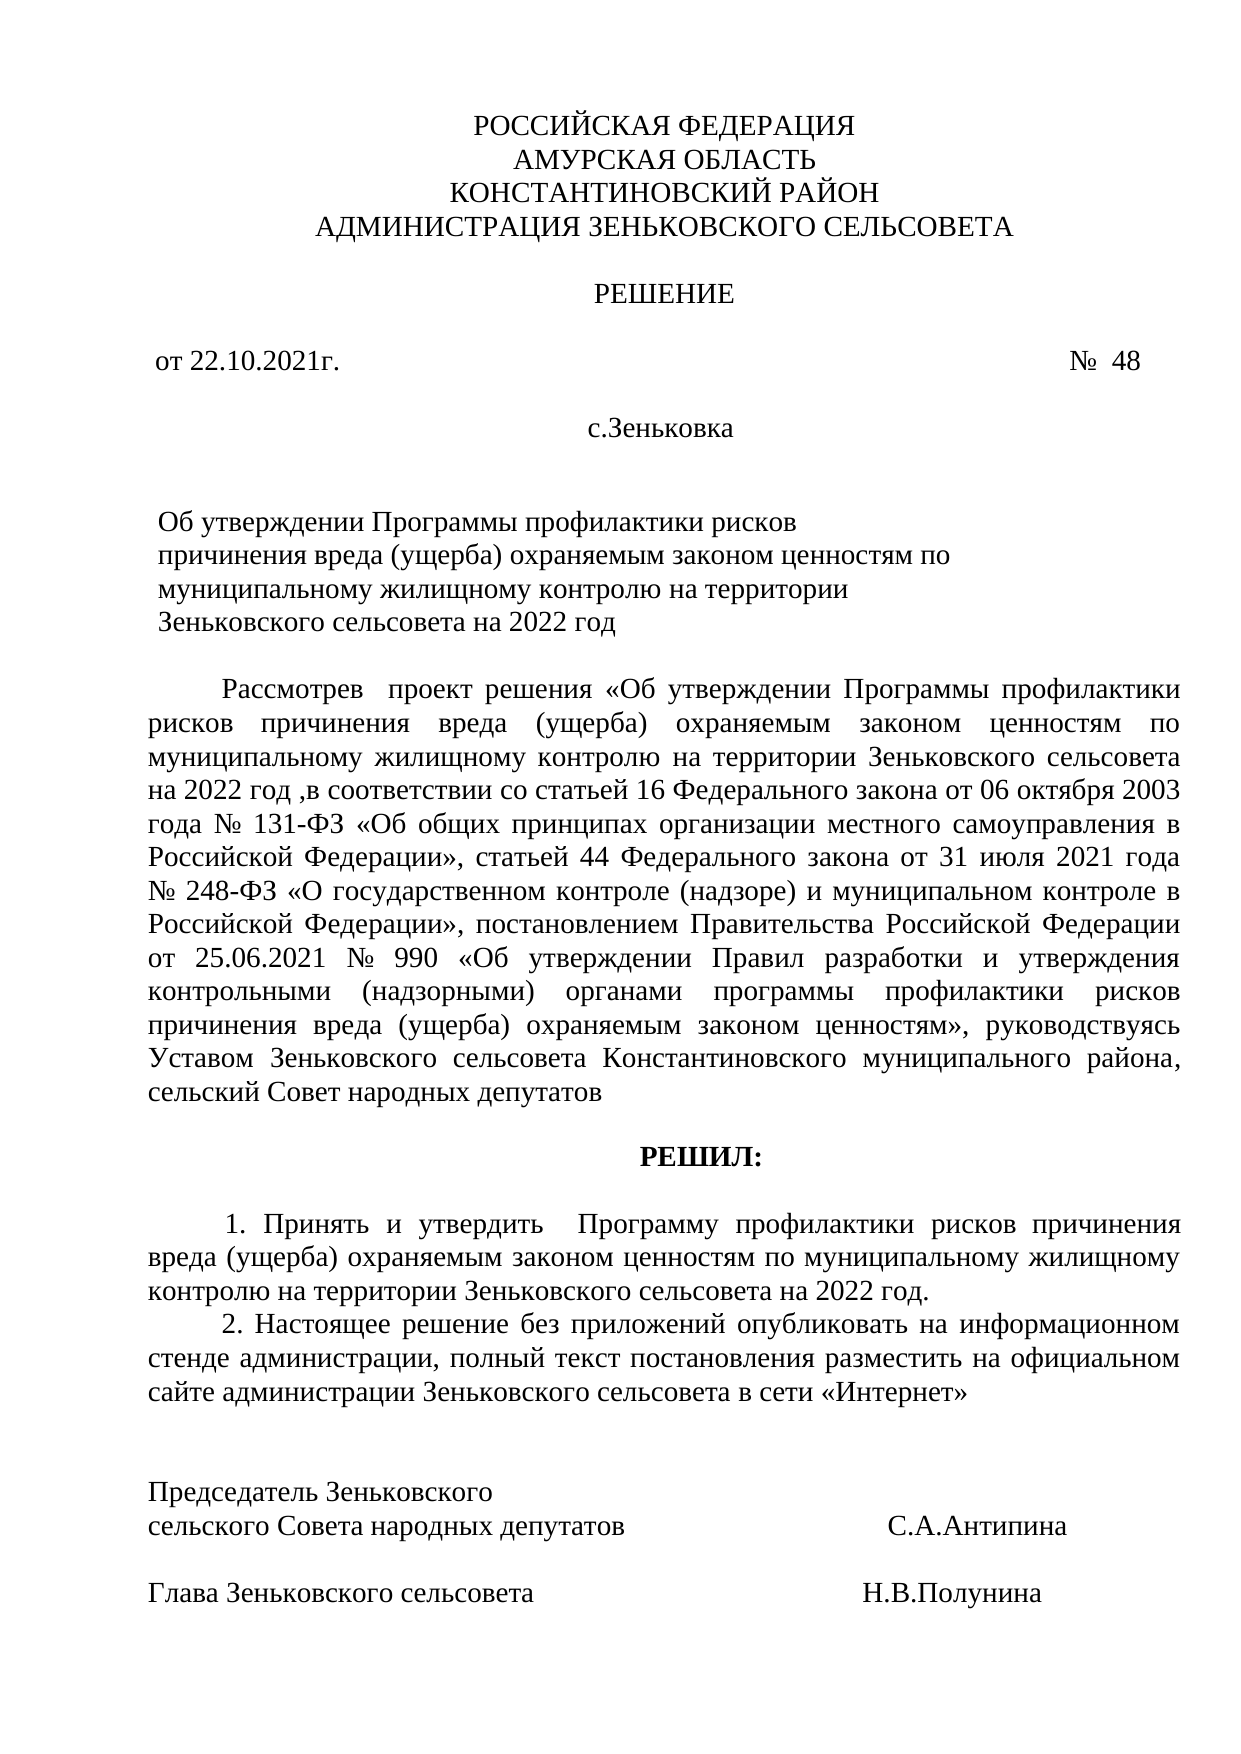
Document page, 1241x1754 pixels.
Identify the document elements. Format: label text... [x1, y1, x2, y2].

table_header Об утверждении Программы профилактики рисков причинения вреда (ущерба) охраняемым законом ценностям по муниципальному жилищному контролю на территории Зеньковского сельсовета на 2022 год [146, 504, 1180, 638]
text КОНСТАНТИНОВСКИЙ РАЙОН [148, 176, 1181, 209]
text Председатель Зеньковского [148, 1474, 1181, 1508]
table_header от 22.10.2021г. № 48 с.Зеньковка [148, 310, 1174, 444]
text РЕШИЛ: [148, 1139, 1181, 1172]
table_cell [148, 444, 1174, 473]
text РОССИЙСКАЯ ФЕДЕРАЦИЯ [148, 108, 1181, 142]
text РЕШЕНИЕ [148, 276, 1181, 310]
text 1. Принять и утвердить Программу профилактики рисков причинения вреда (ущерба) охраняемым законом ценностям по муниципальному жилищному контролю на территории Зеньковского сельсовета на 2022 год. [148, 1206, 1181, 1307]
text АДМИНИСТРАЦИЯ ЗЕНЬКОВСКОГО СЕЛЬСОВЕТА [148, 209, 1181, 243]
title Рассмотрев проект решения «Об утверждении Программы профилактики рисков причинения вреда (ущерба) охраняемым законом ценностям по муниципальному жилищному контролю на территории Зеньковского сельсовета на 2022 год ,в соответствии со статьей 16 Федерального закона от 06 октября 2003 года № 131-ФЗ «Об общих принципах организации местного самоуправления в Российской Федерации», статьей 44 Федерального закона от 31 июля 2021 года № 248-ФЗ «О государственном контроле (надзоре) и муниципальном контроле в Российской Федерации», постановлением Правительства Российской Федерации от 25.06.2021 № 990 «Об утверждении Правил разработки и утверждения контрольными (надзорными) органами программы профилактики рисков причинения вреда (ущерба) охраняемым законом ценностям», руководствуясь Уставом Зеньковского сельсовета Константиновского муниципального района, сельский Совет народных депутатов [148, 672, 1181, 1108]
text Глава Зеньковского сельсовета Н.В.Полунина [148, 1575, 1181, 1608]
text сельского Совета народных депутатов С.А.Антипина [148, 1508, 1181, 1541]
text 2. Настоящее решение без приложений опубликовать на информационном стенде администрации, полный текст постановления разместить на официальном сайте администрации Зеньковского сельсовета в сети «Интернет» [148, 1307, 1181, 1407]
text АМУРСКАЯ ОБЛАСТЬ [148, 142, 1181, 176]
